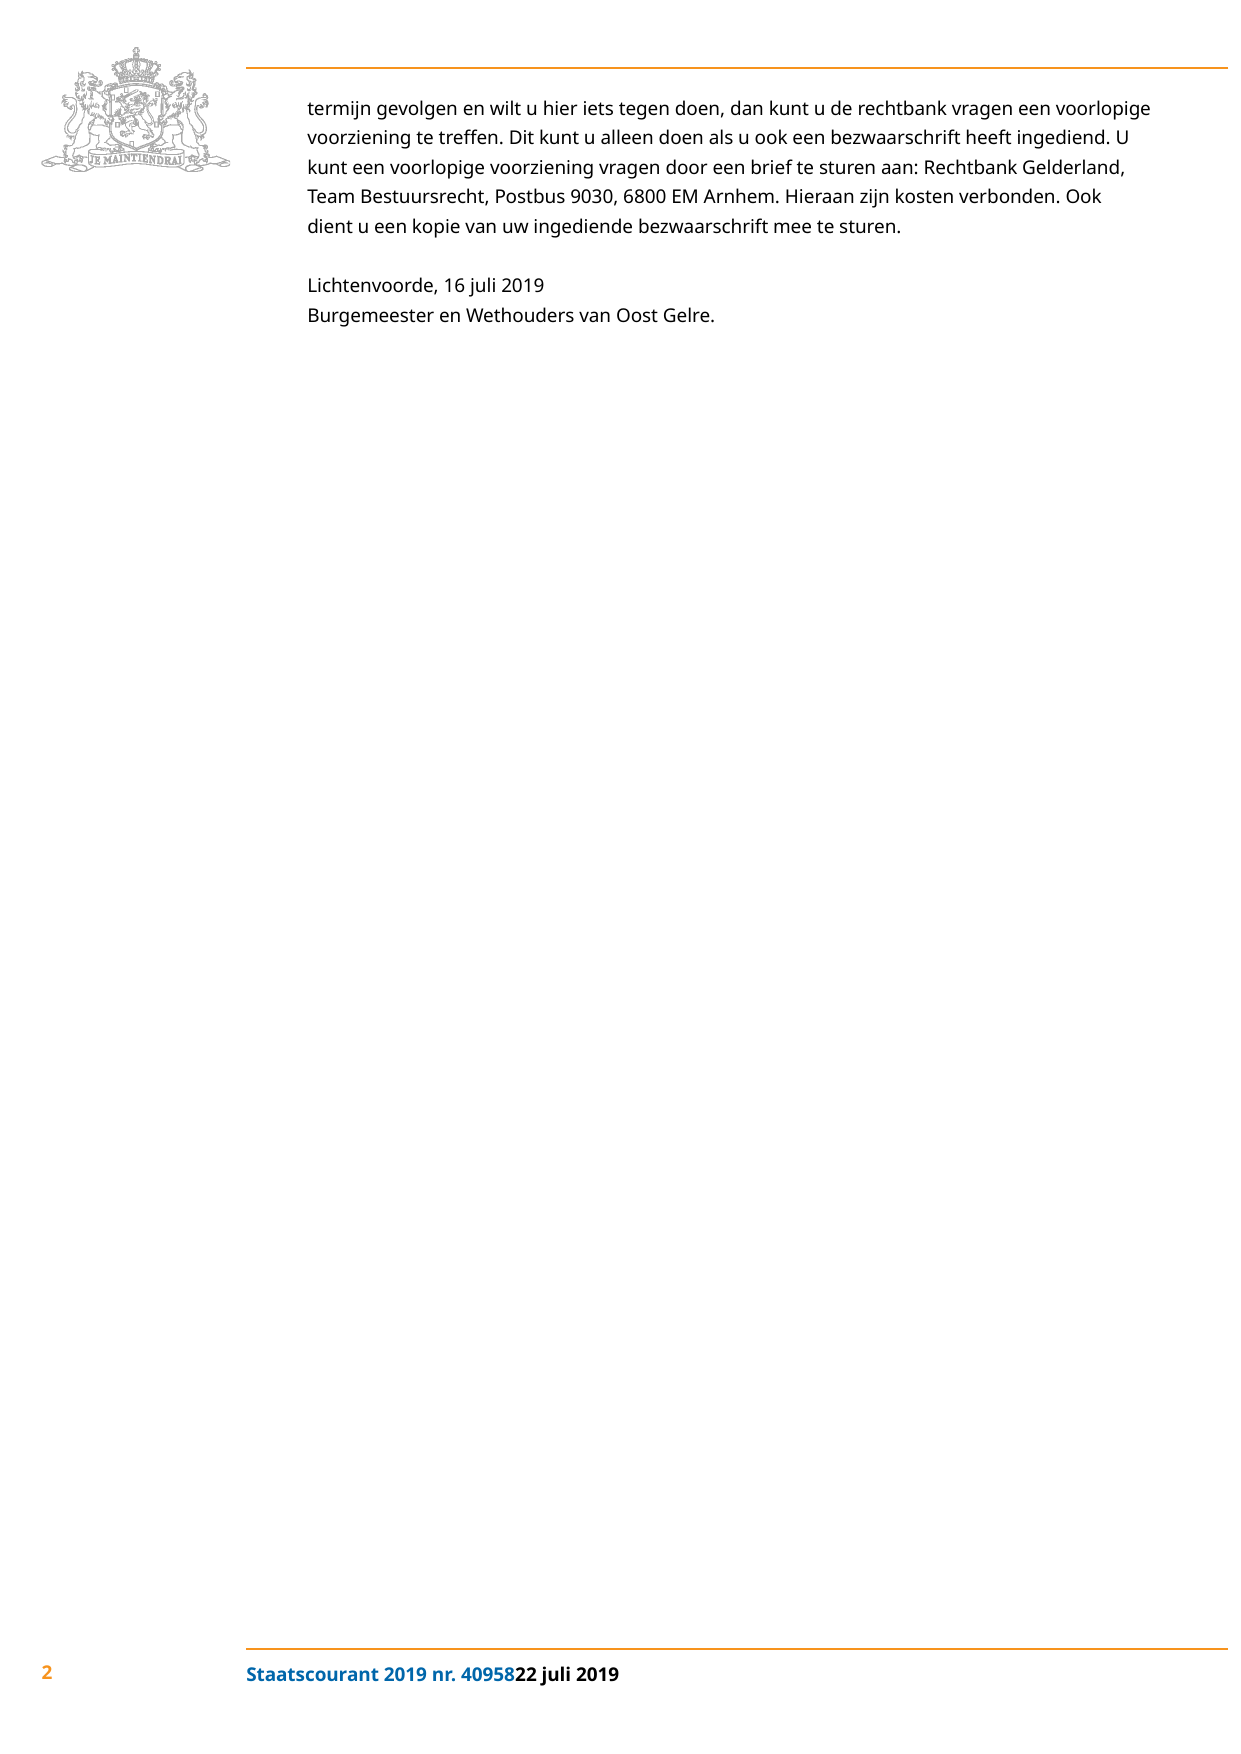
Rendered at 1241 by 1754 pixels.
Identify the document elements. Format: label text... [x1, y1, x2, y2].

list Lichtenvoorde, 16 juli 2019 [248, 272, 1152, 298]
picture [41, 47, 231, 172]
list Burgemeester en Wethouders van Oost Gelre. [248, 302, 1152, 328]
list termijn gevolgen en wilt u hier iets tegen doen, dan kunt u de rechtbank vragen een voorlopige voorziening te treffen. Dit kunt u alleen doen als u ook een bezwaarschrift heeft ingediend. U kunt een voorlopige voorziening vragen door een brief te sturen aan: Rechtbank Gelderland, Team Bestuursrecht, Postbus 9030, 6800 EM Arnhem. Hieraan zijn kosten verbonden. Ook dient u een kopie van uw ingediende bezwaarschrift mee te sturen. [248, 95, 1152, 239]
